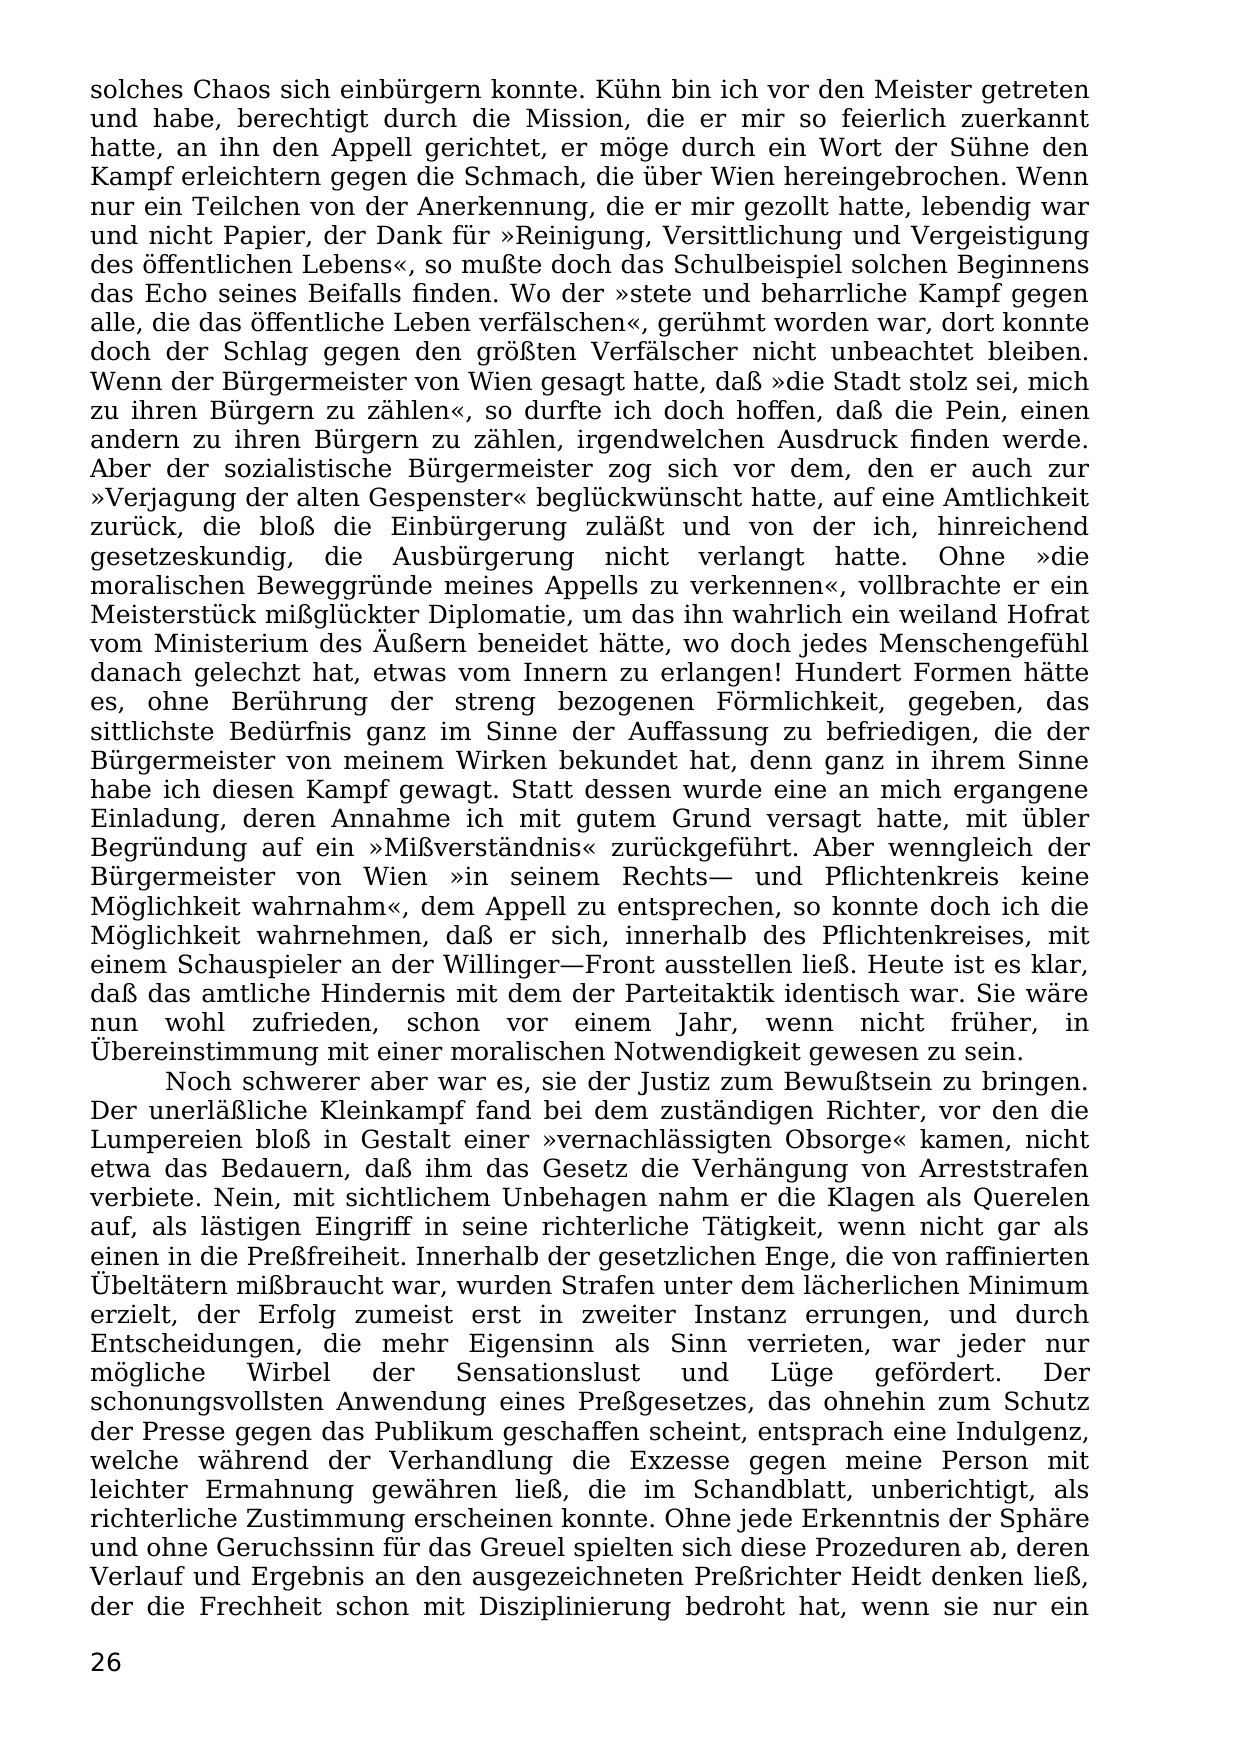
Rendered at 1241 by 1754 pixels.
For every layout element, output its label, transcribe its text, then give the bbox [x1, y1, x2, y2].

text Noch schwerer aber war es, sie der Justiz zum Bewußtsein zu bringen. Der unerläßliche Kleinkampf fand bei dem zuständigen Richter, vor den die Lumpereien bloß in Gestalt einer »vernachlässigten Obsorge« kamen, nicht etwa das Bedauern, daß ihm das Gesetz die Verhängung von Arreststrafen verbiete. Nein, mit sichtlichem Unbehagen nahm er die Klagen als Querelen auf, als lästigen Eingriff in seine richterliche Tätigkeit, wenn nicht gar als einen in die Preßfreiheit. Innerhalb der gesetzlichen Enge, die von raffinierten Übeltätern mißbraucht war, wurden Strafen unter dem lächerlichen Minimum erzielt, der Erfolg zumeist erst in zweiter Instanz errungen, und durch Entscheidungen, die mehr Eigensinn als Sinn verrieten, war jeder nur mögliche Wirbel der Sensationslust und Lüge gefördert. Der schonungsvollsten Anwendung eines Preßgesetzes, das ohnehin zum Schutz der Presse gegen das Publikum geschaffen scheint, entsprach eine Indulgenz, welche während der Verhandlung die Exzesse gegen meine Person mit leichter Ermahnung gewähren ließ, die im Schandblatt, unberichtigt, als richterliche Zustimmung erscheinen konnte. Ohne jede Erkenntnis der Sphäre und ohne Geruchssinn für das Greuel spielten sich diese Prozeduren ab, deren Verlauf und Ergebnis an den ausgezeichneten Preßrichter Heidt denken ließ, der die Frechheit schon mit Disziplinierung bedroht hat, wenn sie nur ein [90, 1067, 1091, 1621]
text solches Chaos sich einbürgern konnte. Kühn bin ich vor den Meister getreten und habe, berechtigt durch die Mission, die er mir so feierlich zuerkannt hatte, an ihn den Appell gerichtet, er möge durch ein Wort der Sühne den Kampf erleichtern gegen die Schmach, die über Wien hereingebrochen. Wenn nur ein Teilchen von der Anerkennung, die er mir gezollt hatte, lebendig war und nicht Papier, der Dank für »Reinigung, Versittlichung und Vergeistigung des öffentlichen Lebens«, so mußte doch das Schulbeispiel solchen Beginnens das Echo seines Beifalls finden. Wo der »stete und beharrliche Kampf gegen alle, die das öffentliche Leben verfälschen«, gerühmt worden war, dort konnte doch der Schlag gegen den größten Verfälscher nicht unbeachtet bleiben. Wenn der Bürgermeister von Wien gesagt hatte, daß »die Stadt stolz sei, mich zu ihren Bürgern zu zählen«, so durfte ich doch hoffen, daß die Pein, einen andern zu ihren Bürgern zu zählen, irgendwelchen Ausdruck finden werde. Aber der sozialistische Bürgermeister zog sich vor dem, den er auch zur »Verjagung der alten Gespenster« beglückwünscht hatte, auf eine Amtlichkeit zurück, die bloß die Einbürgerung zuläßt und von der ich, hinreichend gesetzeskundig, die Ausbürgerung nicht verlangt hatte. Ohne »die moralischen Beweggründe meines Appells zu verkennen«, vollbrachte er ein Meisterstück mißglückter Diplomatie, um das ihn wahrlich ein weiland Hofrat vom Ministerium des Äußern beneidet hätte, wo doch jedes Menschengefühl danach gelechzt hat, etwas vom Innern zu erlangen! Hundert Formen hätte es, ohne Berührung der streng bezogenen Förmlichkeit, gegeben, das sittlichste Bedürfnis ganz im Sinne der Auffassung zu befriedigen, die der Bürgermeister von meinem Wirken bekundet hat, denn ganz in ihrem Sinne habe ich diesen Kampf gewagt. Statt dessen wurde eine an mich ergangene Einladung, deren Annahme ich mit gutem Grund versagt hatte, mit übler Begründung auf ein »Mißverständnis« zurückgeführt. Aber wenngleich der Bürgermeister von Wien »in seinem Rechts— und Pflichtenkreis keine Möglichkeit wahrnahm«, dem Appell zu entsprechen, so konnte doch ich die Möglichkeit wahrnehmen, daß er sich, innerhalb des Pflichtenkreises, mit einem Schauspieler an der Willinger—Front ausstellen ließ. Heute ist es klar, daß das amtliche Hindernis mit dem der Parteitaktik identisch war. Sie wäre nun wohl zufrieden, schon vor einem Jahr, wenn nicht früher, in Übereinstimmung mit einer moralischen Notwendigkeit gewesen zu sein. [90, 75, 1091, 1067]
